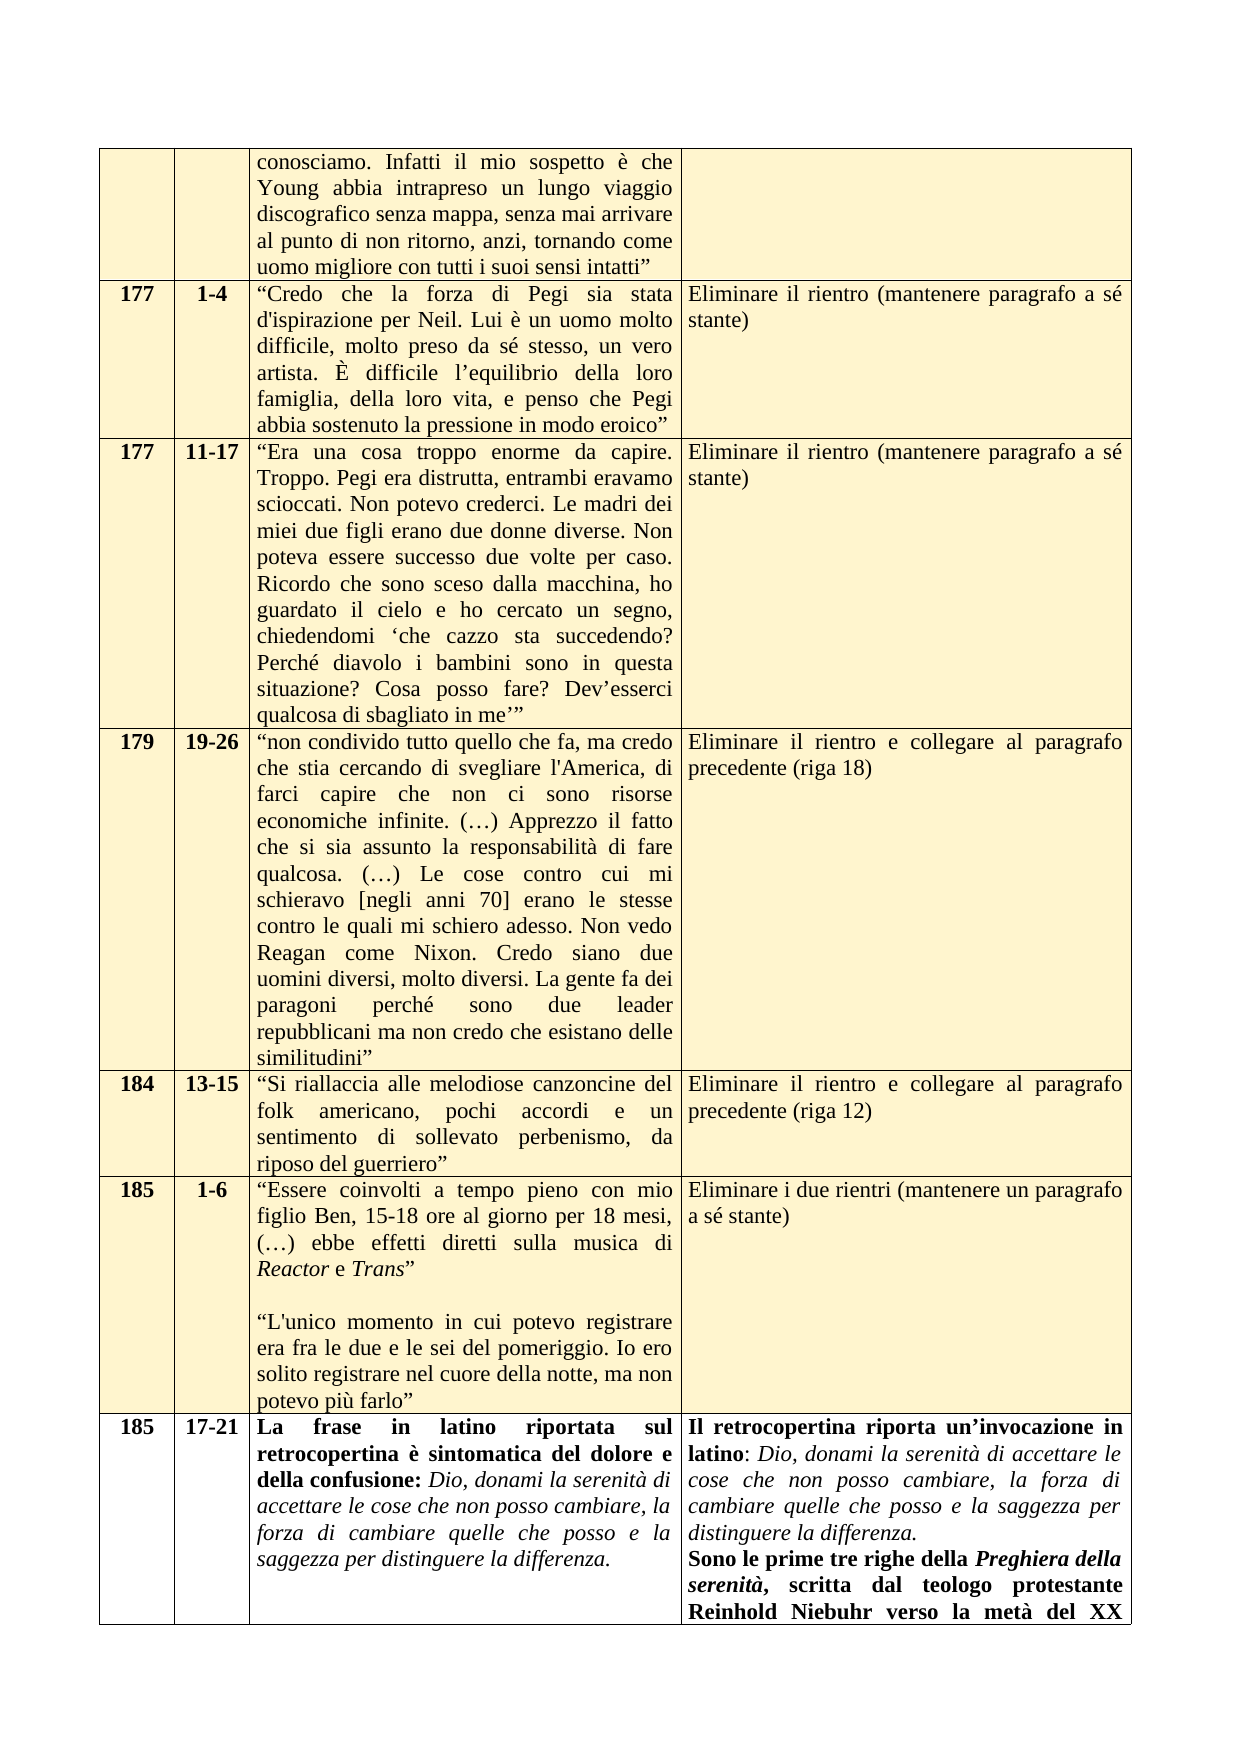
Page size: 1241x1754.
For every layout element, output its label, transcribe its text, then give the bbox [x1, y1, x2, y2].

table_cell Eliminare il rientro (mantenere paragrafo a sé stante) [682, 439, 1131, 728]
table_cell 11-17 [175, 439, 249, 728]
table_cell 1-4 [175, 281, 249, 438]
table_cell Eliminare il rientro e collegare al paragrafo precedente (riga 12) [682, 1071, 1131, 1176]
table_cell 185 [100, 1414, 174, 1624]
table_cell 177 [100, 281, 174, 438]
table_cell 177 [100, 439, 174, 728]
table_cell 185 [100, 1177, 174, 1413]
table_cell 184 [100, 1071, 174, 1176]
table_cell Il retrocopertina riporta un’invocazione in latino: Dio, donami la serenità di accettare le cose che non posso cambiare, la forza di cambiare quelle che posso e la saggezza per distinguere la differenza. Sono le prime tre righe della Preghiera della serenità, scritta dal teologo protestante Reinhold Niebuhr verso la metà del XX [682, 1414, 1131, 1624]
table_cell Eliminare il rientro e collegare al paragrafo precedente (riga 18) [682, 729, 1131, 1070]
table_cell “Si riallaccia alle melodiose canzoncine del folk americano, pochi accordi e un sentimento di sollevato perbenismo, da riposo del guerriero” [250, 1071, 681, 1176]
table_cell “non condivido tutto quello che fa, ma credo che stia cercando di svegliare l'America, di farci capire che non ci sono risorse economiche infinite. (…) Apprezzo il fatto che si sia assunto la responsabilità di fare qualcosa. (…) Le cose contro cui mi schieravo [negli anni 70] erano le stesse contro le quali mi schiero adesso. Non vedo Reagan come Nixon. Credo siano due uomini diversi, molto diversi. La gente fa dei paragoni perché sono due leader repubblicani ma non credo che esistano delle similitudini” [250, 729, 681, 1070]
table_cell 179 [100, 729, 174, 1070]
table_cell [175, 149, 249, 279]
table_cell 19-26 [175, 729, 249, 1070]
table_cell “Era una cosa troppo enorme da capire. Troppo. Pegi era distrutta, entrambi eravamo scioccati. Non potevo crederci. Le madri dei miei due figli erano due donne diverse. Non poteva essere successo due volte per caso. Ricordo che sono sceso dalla macchina, ho guardato il cielo e ho cercato un segno, chiedendomi ‘che cazzo sta succedendo? Perché diavolo i bambini sono in questa situazione? Cosa posso fare? Dev’esserci qualcosa di sbagliato in me’” [250, 439, 681, 728]
table_cell La frase in latino riportata sul retrocopertina è sintomatica del dolore e della confusione: Dio, donami la serenità di accettare le cose che non posso cambiare, la forza di cambiare quelle che posso e la saggezza per distinguere la differenza. [250, 1414, 681, 1624]
table_cell [682, 149, 1131, 279]
table_cell [100, 149, 174, 279]
table_cell Eliminare il rientro (mantenere paragrafo a sé stante) [682, 281, 1131, 438]
table_cell conosciamo. Infatti il mio sospetto è che Young abbia intrapreso un lungo viaggio discografico senza mappa, senza mai arrivare al punto di non ritorno, anzi, tornando come uomo migliore con tutti i suoi sensi intatti” [250, 149, 681, 279]
table_cell “Essere coinvolti a tempo pieno con mio figlio Ben, 15-18 ore al giorno per 18 mesi, (…) ebbe effetti diretti sulla musica di Reactor e Trans” “L'unico momento in cui potevo registrare era fra le due e le sei del pomeriggio. Io ero solito registrare nel cuore della notte, ma non potevo più farlo” [250, 1177, 681, 1413]
table_cell 13-15 [175, 1071, 249, 1176]
table_cell 1-6 [175, 1177, 249, 1413]
table_cell “Credo che la forza di Pegi sia stata d'ispirazione per Neil. Lui è un uomo molto difficile, molto preso da sé stesso, un vero artista. È difficile l’equilibrio della loro famiglia, della loro vita, e penso che Pegi abbia sostenuto la pressione in modo eroico” [250, 281, 681, 438]
table_cell 17-21 [175, 1414, 249, 1624]
table_cell Eliminare i due rientri (mantenere un paragrafo a sé stante) [682, 1177, 1131, 1413]
